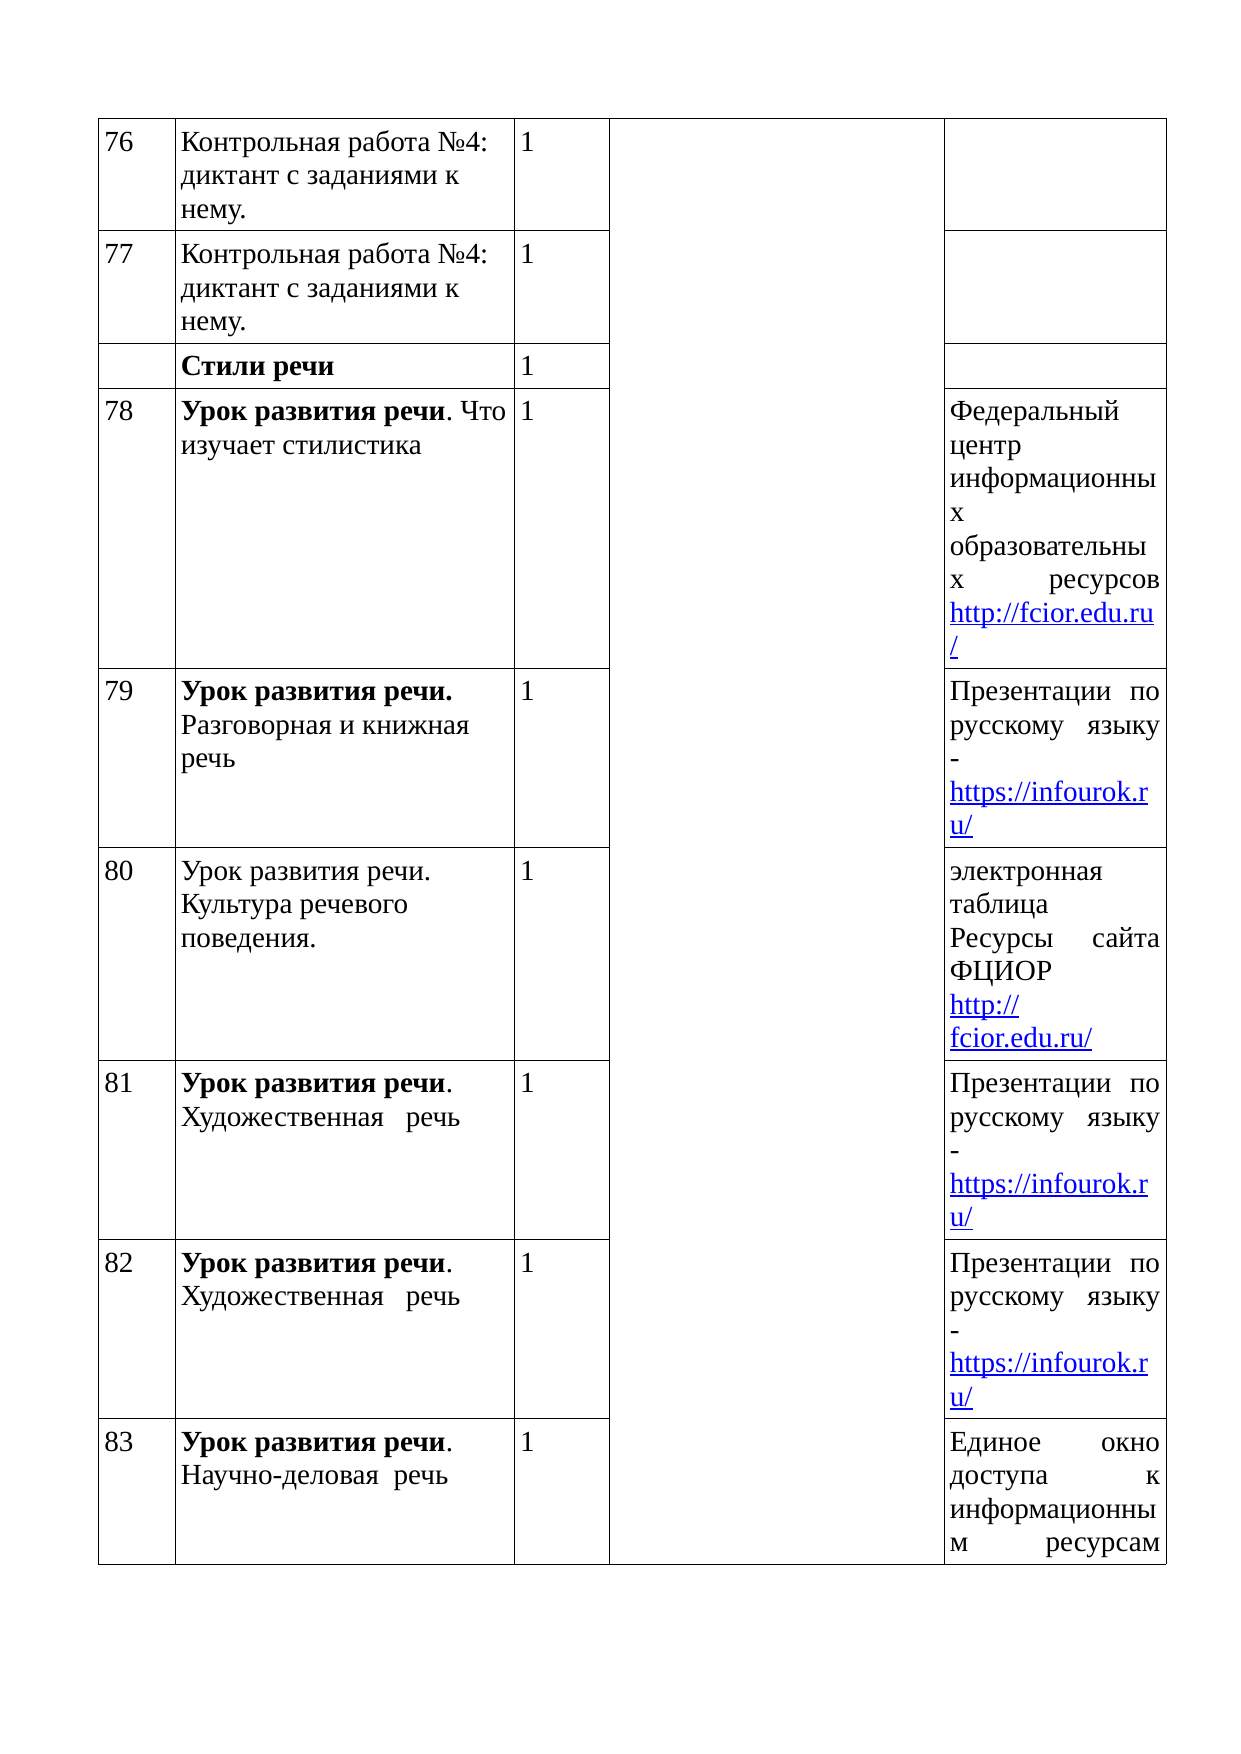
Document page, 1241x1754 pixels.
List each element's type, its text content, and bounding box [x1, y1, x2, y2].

table_cell Единое окно доступа к информационным ресурсам [945, 1419, 1166, 1564]
table_cell 1 [515, 119, 609, 230]
table_cell 80 [99, 848, 175, 1059]
table_cell 1 [515, 1240, 609, 1418]
table_cell 83 [99, 1419, 175, 1564]
table_cell 82 [99, 1240, 175, 1418]
table_cell [610, 119, 944, 1564]
table_cell Презентации по русскому языку - https://infourok.ru/ [945, 1240, 1166, 1418]
table_cell 1 [515, 848, 609, 1059]
table_cell Контрольная работа №4: диктант с заданиями к нему. [176, 119, 514, 230]
table_cell Стили речи [176, 344, 514, 388]
table_cell [945, 344, 1166, 388]
table_cell Урок развития речи. Художественная речь [176, 1240, 514, 1418]
table_cell Федеральный центр информационных образовательных ресурсов http://fcior.edu.ru/ [945, 389, 1166, 667]
table_cell Контрольная работа №4: диктант с заданиями к нему. [176, 231, 514, 342]
table_cell Урок развития речи. Художественная речь [176, 1061, 514, 1239]
table_cell 76 [99, 119, 175, 230]
table_cell 78 [99, 389, 175, 667]
table_cell Урок развития речи. Разговорная и книжная речь [176, 669, 514, 847]
table_cell 79 [99, 669, 175, 847]
table_cell [945, 231, 1166, 342]
table_cell электронная таблица Ресурсы сайта ФЦИОР http://fcior.edu.ru/ [945, 848, 1166, 1059]
table_cell Урок развития речи. Культура речевого поведения. [176, 848, 514, 1059]
table_cell 81 [99, 1061, 175, 1239]
table_cell [945, 119, 1166, 230]
table_cell 1 [515, 1061, 609, 1239]
table_cell Презентации по русскому языку - https://infourok.ru/ [945, 1061, 1166, 1239]
table_cell 1 [515, 344, 609, 388]
table_cell Урок развития речи. Научно-деловая речь [176, 1419, 514, 1564]
table_cell Урок развития речи. Что изучает стилистика [176, 389, 514, 667]
table_cell [99, 344, 175, 388]
table_cell 1 [515, 389, 609, 667]
table_cell 77 [99, 231, 175, 342]
table_cell Презентации по русскому языку - https://infourok.ru/ [945, 669, 1166, 847]
table_cell 1 [515, 1419, 609, 1564]
table_cell 1 [515, 231, 609, 342]
table_cell 1 [515, 669, 609, 847]
